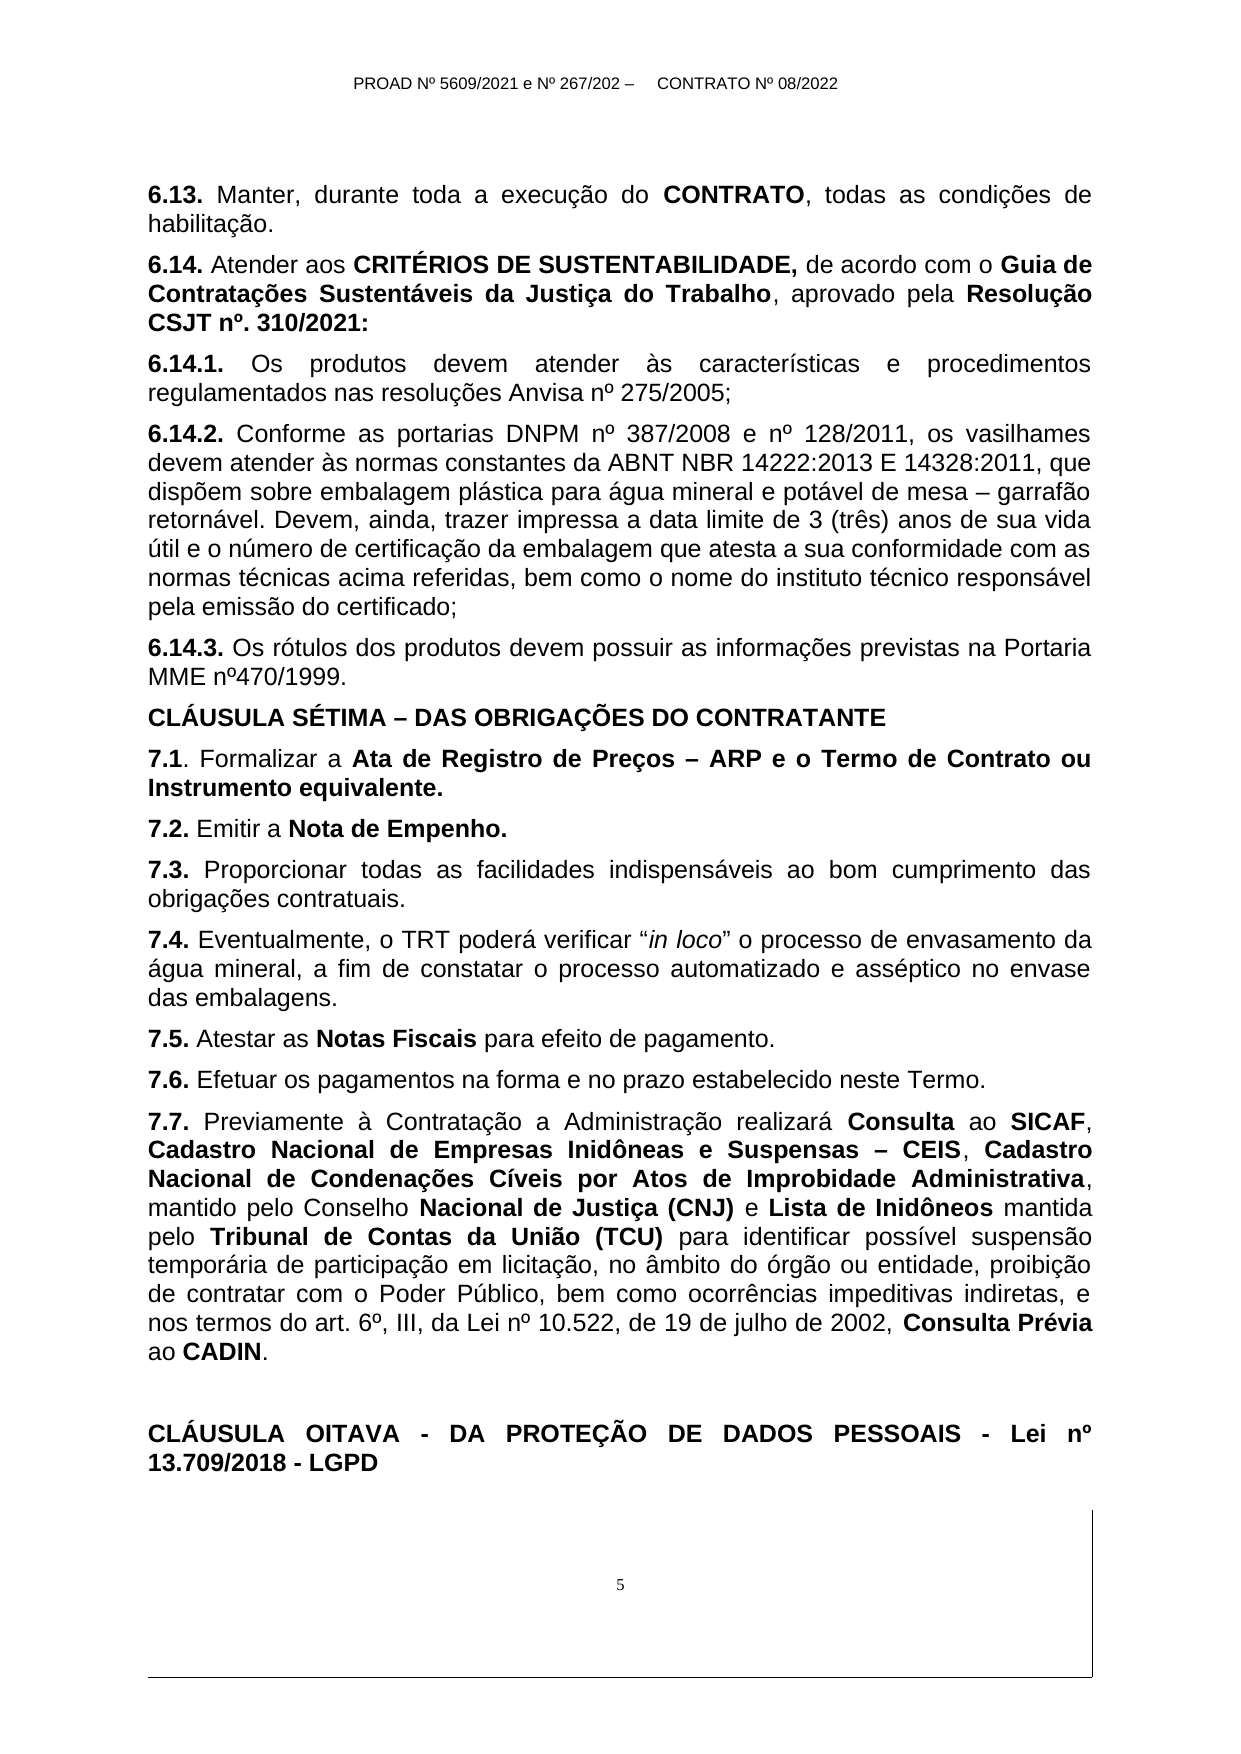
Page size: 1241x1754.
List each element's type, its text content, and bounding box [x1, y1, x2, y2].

text 6.14.1. Os produtos devem atender às características e procedimentos regulamentados nas resoluções Anvisa nº 275/2005; [148, 349, 1092, 407]
text 6.14. Atender aos CRITÉRIOS DE SUSTENTABILIDADE, de acordo com o Guia de Contratações Sustentáveis da Justiça do Trabalho, aprovado pela Resolução CSJT nº. 310/2021: [148, 251, 1092, 337]
text 7.3. Proporcionar todas as facilidades indispensáveis ao bom cumprimento das obrigações contratuais. [148, 856, 1092, 913]
text 7.2. Emitir a Nota de Empenho. [148, 814, 1092, 843]
text 7.5. Atestar as Notas Fiscais para efeito de pagamento. [148, 1024, 1092, 1053]
text 7.1. Formalizar a Ata de Registro de Preços – ARP e o Termo de Contrato ou Instrumento equivalente. [148, 744, 1092, 802]
text 7.6. Efetuar os pagamentos na forma e no prazo estabelecido neste Termo. [148, 1066, 1092, 1094]
text 7.7. Previamente à Contratação a Administração realizará Consulta ao SICAF, Cadastro Nacional de Empresas Inidôneas e Suspensas – CEIS, Cadastro Nacional de Condenações Cíveis por Atos de Improbidade Administrativa, mantido pelo Conselho Nacional de Justiça (CNJ) e Lista de Inidôneos mantida pelo Tribunal de Contas da União (TCU) para identificar possível suspensão temporária de participação em licitação, no âmbito do órgão ou entidade, proibição de contratar com o Poder Público, bem como ocorrências impeditivas indiretas, e nos termos do art. 6º, III, da Lei nº 10.522, de 19 de julho de 2002, Consulta Prévia ao CADIN. [148, 1107, 1092, 1366]
text CLÁUSULA OITAVA - DA PROTEÇÃO DE DADOS PESSOAIS - Lei nº 13.709/2018 - LGPD [148, 1419, 1092, 1477]
text CLÁUSULA SÉTIMA – DAS OBRIGAÇÕES DO CONTRATANTE [148, 703, 1092, 732]
text 6.13. Manter, durante toda a execução do CONTRATO, todas as condições de habilitação. [148, 181, 1092, 238]
text 6.14.3. Os rótulos dos produtos devem possuir as informações previstas na Portaria MME nº470/1999. [148, 633, 1092, 691]
text 7.4. Eventualmente, o TRT poderá verificar “in loco” o processo de envasamento da água mineral, a fim de constatar o processo automatizado e asséptico no envase das embalagens. [148, 926, 1092, 1012]
text 6.14.2. Conforme as portarias DNPM nº 387/2008 e nº 128/2011, os vasilhames devem atender às normas constantes da ABNT NBR 14222:2013 E 14328:2011, que dispõem sobre embalagem plástica para água mineral e potável de mesa – garrafão retornável. Devem, ainda, trazer impressa a data limite de 3 (três) anos de sua vida útil e o número de certificação da embalagem que atesta a sua conformidade com as normas técnicas acima referidas, bem como o nome do instituto técnico responsável pela emissão do certificado; [148, 419, 1092, 621]
